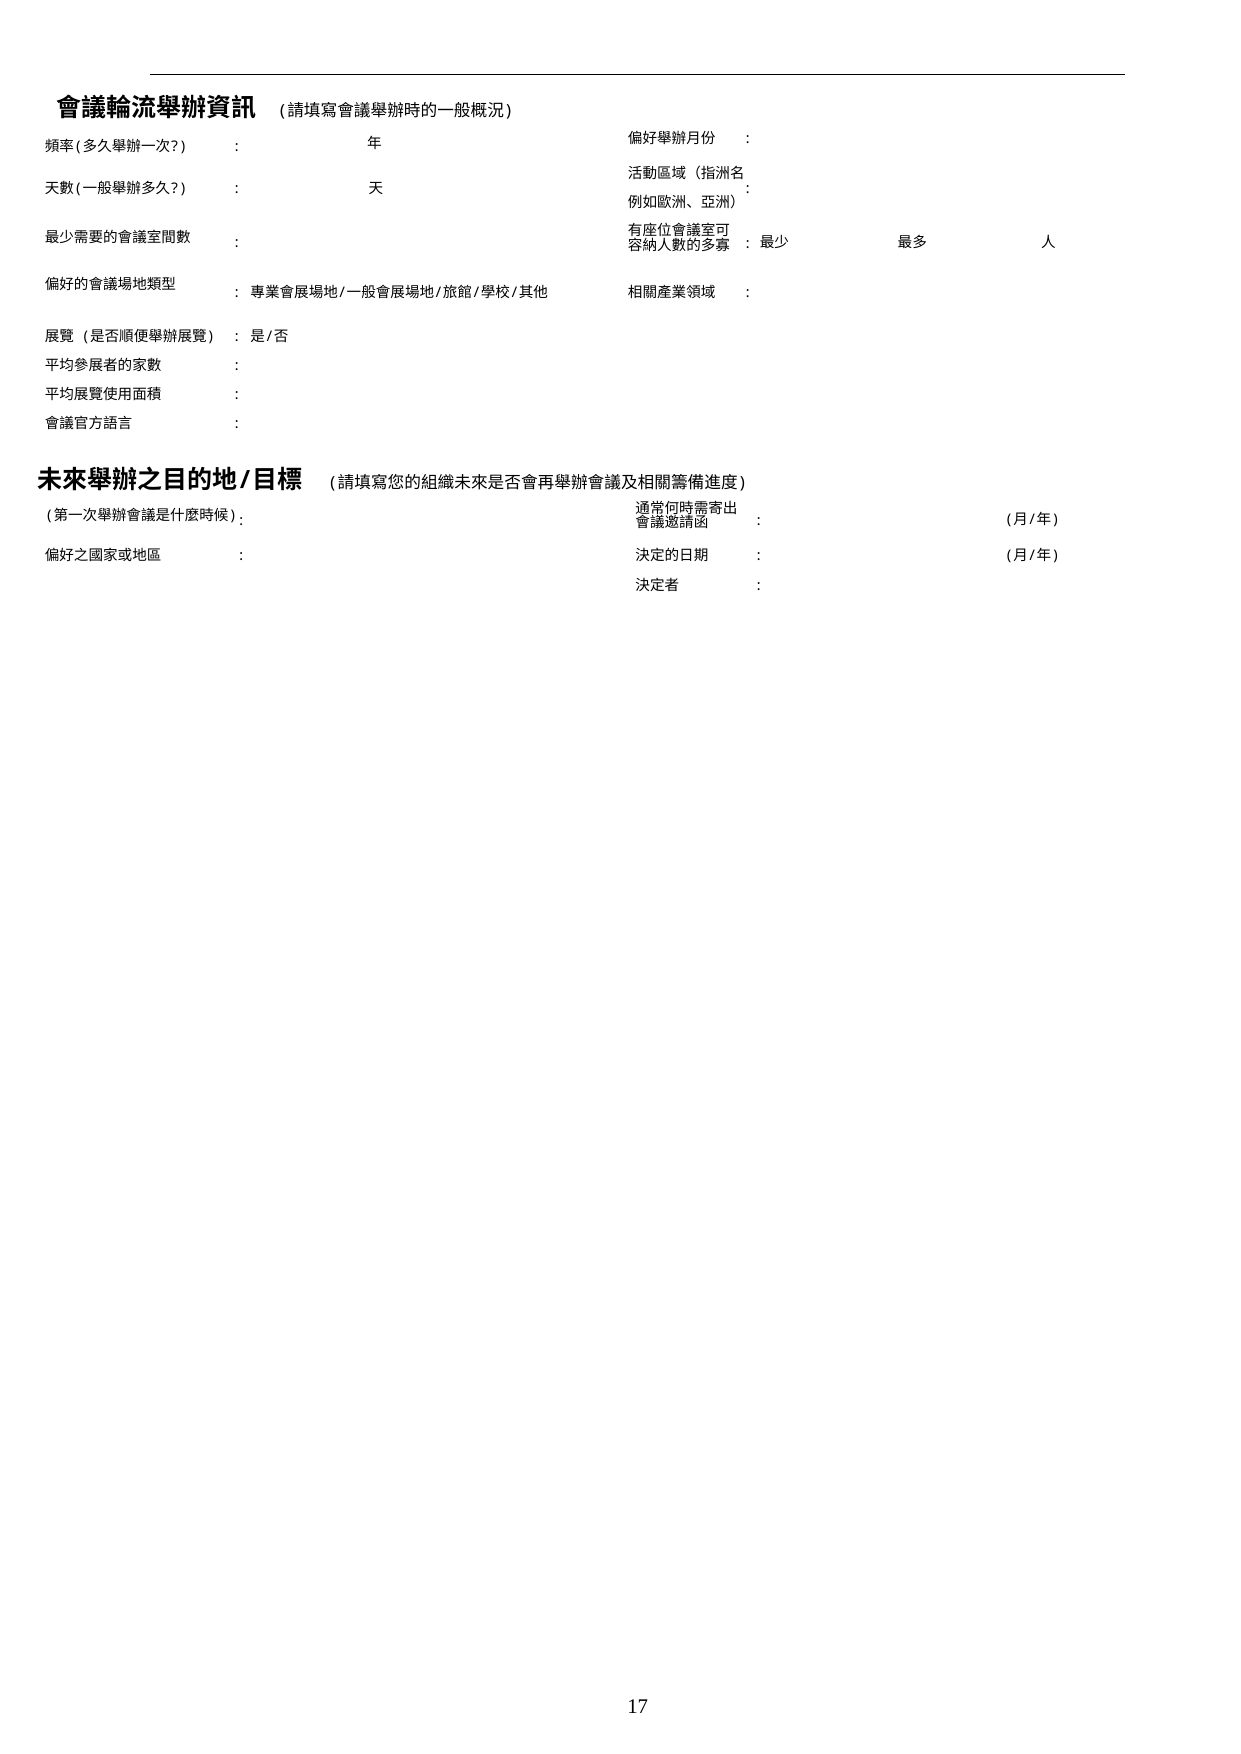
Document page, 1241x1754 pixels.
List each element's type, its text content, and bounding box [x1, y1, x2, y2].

table_cell : [232, 259, 250, 318]
table_header 通常何時需寄出 會議邀請函 [635, 496, 754, 537]
table_cell [253, 566, 635, 597]
table_cell 專業會展場地/一般會展場地/旅館/學校/其他 [250, 259, 628, 318]
table_cell [45, 214, 232, 222]
table_cell [768, 537, 1004, 566]
table_header (月/年) [1004, 496, 1122, 537]
table_cell : [754, 537, 767, 566]
table_cell [764, 405, 1123, 434]
table_cell : [232, 318, 250, 347]
table_cell 是/否 [250, 318, 628, 347]
table_header [760, 124, 1123, 155]
table_cell : [232, 155, 255, 213]
table_cell [764, 318, 1123, 347]
table_cell 平均參展者的家數 [45, 347, 232, 376]
table_cell [764, 376, 1123, 405]
table_cell [803, 222, 897, 255]
table_header : [754, 496, 767, 537]
table_cell [743, 214, 759, 222]
table_cell (月/年) [1004, 537, 1122, 566]
table_cell [913, 214, 988, 222]
table_cell [250, 255, 628, 259]
table_cell [253, 537, 635, 566]
table_cell 人 [1041, 222, 1123, 255]
table_cell [898, 214, 913, 222]
table_cell 有座位會議室可 容納人數的多寡 [628, 222, 743, 255]
table_cell [250, 222, 628, 255]
table_cell [743, 255, 759, 259]
table_cell [628, 255, 743, 259]
table_cell 會議官方語言 [45, 405, 232, 434]
table_header [768, 496, 1004, 537]
table_cell [628, 214, 743, 222]
table_cell 相關產業領域 [628, 259, 743, 318]
table_cell : [743, 259, 759, 318]
table_cell [764, 347, 1123, 376]
table_cell [760, 155, 1123, 213]
table_cell [45, 255, 232, 259]
table_cell 最少需要的會議室間數 [45, 222, 232, 255]
table_cell [760, 259, 1123, 318]
table_cell 決定者 [635, 566, 754, 597]
table_header : [232, 124, 250, 155]
table_cell [931, 222, 1041, 255]
table_header : [743, 124, 759, 155]
table_cell [803, 214, 897, 222]
table_cell [250, 405, 628, 434]
table_cell [628, 318, 764, 347]
table_cell [760, 214, 803, 222]
table_cell : [232, 376, 250, 405]
table_header [253, 496, 635, 537]
table_cell [232, 214, 250, 222]
table_header 頻率(多久舉辦一次?) [45, 124, 232, 155]
table_cell [760, 255, 1123, 259]
table_cell : [237, 537, 253, 566]
table_cell [628, 405, 764, 434]
table_cell [45, 566, 237, 597]
table_cell 展覽 (是否順便舉辦展覽) [45, 318, 232, 347]
table_cell [250, 347, 628, 376]
table_cell [250, 214, 628, 222]
table_cell : [743, 222, 759, 255]
table_cell 天 [368, 155, 628, 213]
table_cell [989, 214, 1123, 222]
text 會議輪流舉辦資訊 (請填寫會議舉辦時的一般概況) [56, 88, 1125, 124]
table_header (第一次舉辦會議是什麼時候) [45, 496, 237, 537]
table_cell [255, 155, 368, 213]
table_cell 活動區域（指洲名 例如歐洲、亞洲） [628, 155, 743, 213]
table_header 年 [250, 124, 628, 155]
table_cell 偏好的會議場地類型 [45, 259, 232, 318]
table_cell [628, 376, 764, 405]
table_cell : [232, 405, 250, 434]
table_cell 最少 [760, 222, 803, 255]
table_cell : [232, 222, 250, 255]
text 未來舉辦之目的地/目標 (請填寫您的組織未來是否會再舉辦會議及相關籌備進度) [37, 459, 1137, 496]
table_cell [232, 255, 250, 259]
table_cell [768, 566, 1122, 597]
table_cell 偏好之國家或地區 [45, 537, 237, 566]
table_cell : [232, 347, 250, 376]
table_header 偏好舉辦月份 [628, 124, 743, 155]
table_cell [628, 347, 764, 376]
table_header : [237, 496, 253, 537]
table_cell 最多 [898, 222, 931, 255]
table_cell : [743, 155, 759, 213]
table_cell : [754, 566, 767, 597]
table_cell 天數(一般舉辦多久?) [45, 155, 232, 213]
table_cell [237, 566, 253, 597]
table_cell 平均展覽使用面積 [45, 376, 232, 405]
table_cell [250, 376, 628, 405]
table_cell 決定的日期 [635, 537, 754, 566]
